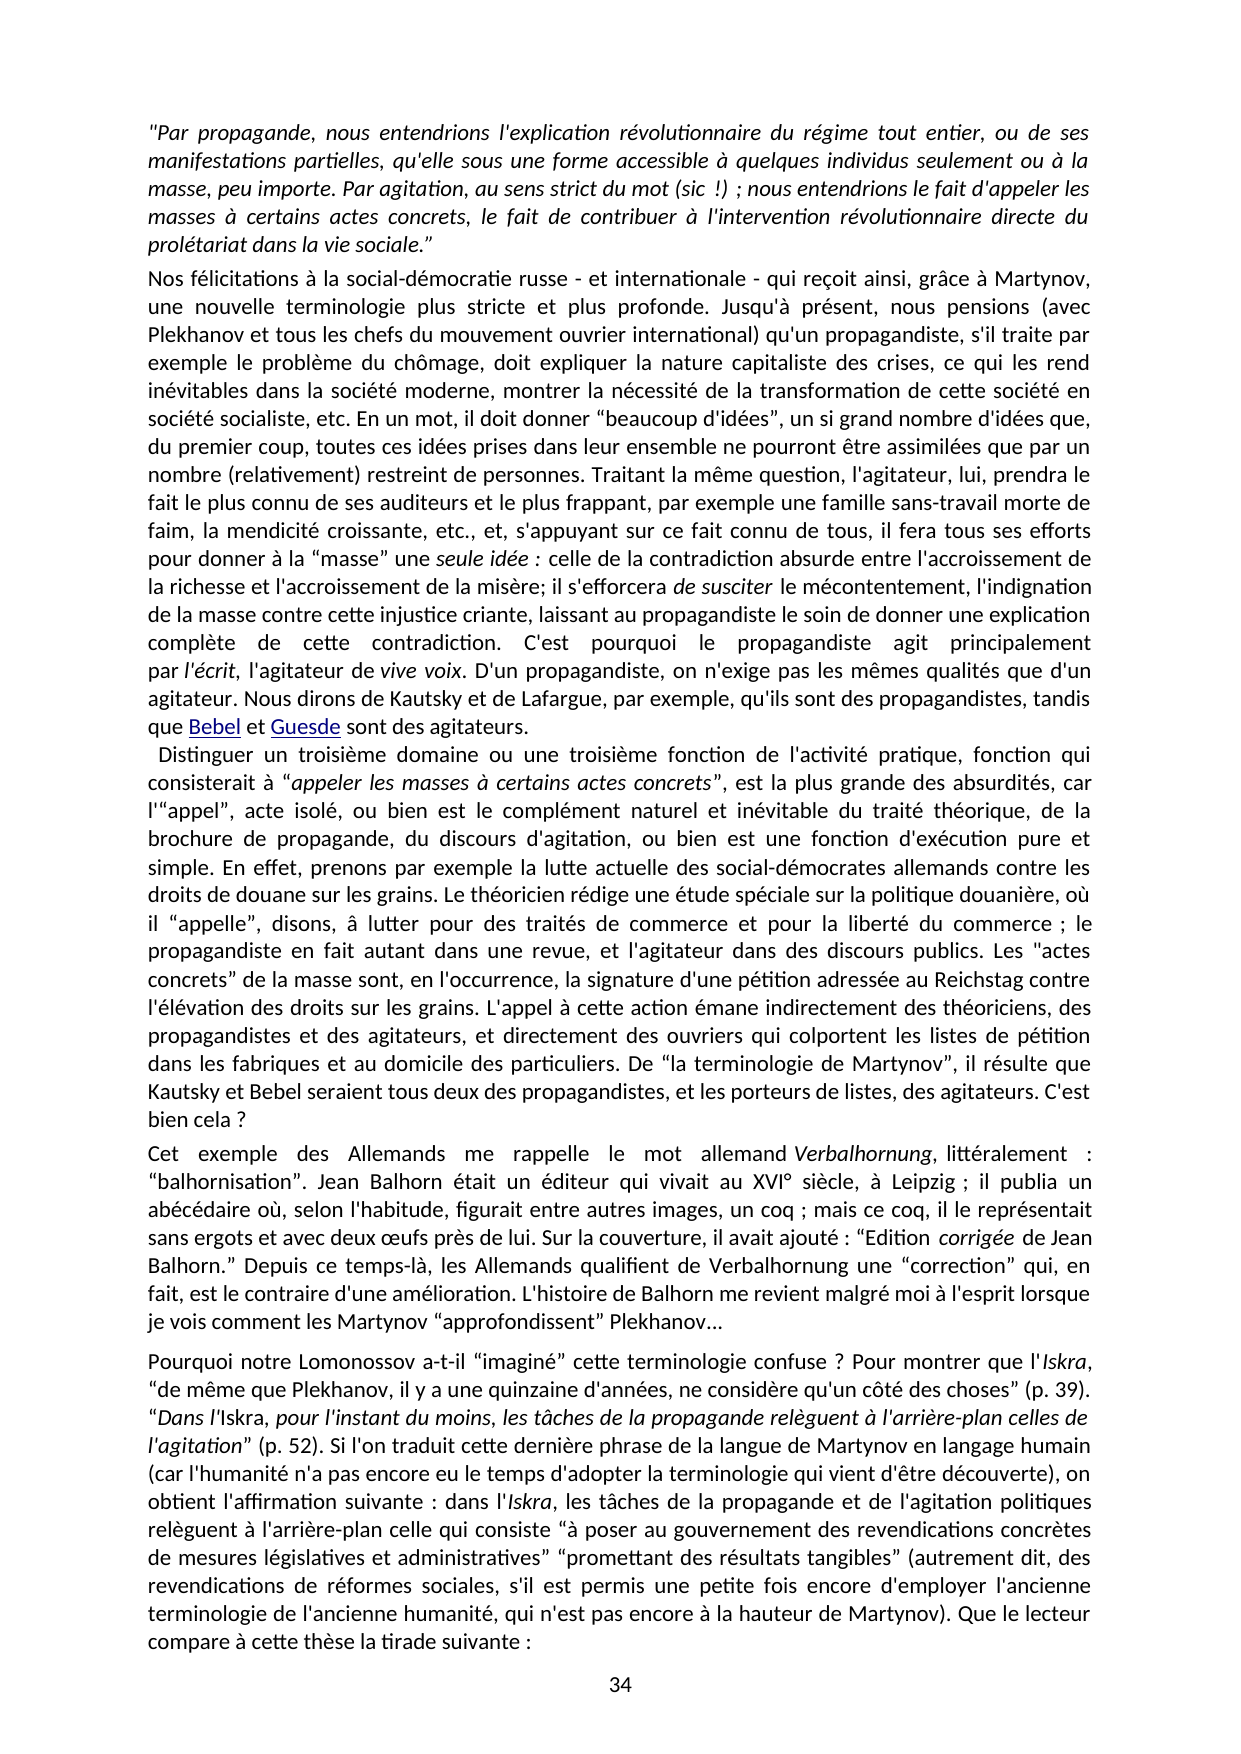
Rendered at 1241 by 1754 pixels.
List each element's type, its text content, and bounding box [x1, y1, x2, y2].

text Cet exemple des Allemands me rappelle le mot allemand Verbalhornung, littéralement : “balhornisation”. Jean Balhorn était un éditeur qui vivait au XVI° siècle, à Leipzig ; il publia un abécédaire où, selon l'habitude, figurait entre autres images, un coq ; mais ce coq, il le représentait sans ergots et avec deux œufs près de lui. Sur la couverture, il avait ajouté : “Edition corrigée de Jean Balhorn.” Depuis ce temps-là, les Allemands qualifient de Verbalhornung une “correction” qui, en fait, est le contraire d'une amélioration. L'histoire de Balhorn me revient malgré moi à l'esprit lorsque je vois comment les Martynov “approfondissent” Plekhanov... [148, 1139, 1093, 1335]
text Distinguer un troisième domaine ou une troisième fonction de l'activité pratique, fonction qui consisterait à “appeler les masses à certains actes concrets”, est la plus grande des absurdités, car l'“appel”, acte isolé, ou bien est le complément naturel et inévitable du traité théorique, de la brochure de propagande, du discours d'agitation, ou bien est une fonction d'exécution pure et simple. En effet, prenons par exemple la lutte actuelle des social-démocrates allemands contre les droits de douane sur les grains. Le théoricien rédige une étude spéciale sur la politique douanière, où il “appelle”, disons, â lutter pour des traités de commerce et pour la liberté du commerce ; le propagandiste en fait autant dans une revue, et l'agitateur dans des discours publics. Les "actes concrets” de la masse sont, en l'occurrence, la signature d'une pétition adressée au Reichstag contre l'élévation des droits sur les grains. L'appel à cette action émane indirectement des théoriciens, des propagandistes et des agitateurs, et directement des ouvriers qui colportent les listes de pétition dans les fabriques et au domicile des particuliers. De “la terminologie de Martynov”, il résulte que Kautsky et Bebel seraient tous deux des propagandistes, et les porteurs de listes, des agitateurs. C'est bien cela ? [148, 741, 1093, 1133]
text Nos félicitations à la social-démocratie russe - et internationale - qui reçoit ainsi, grâce à Martynov, une nouvelle terminologie plus stricte et plus profonde. Jusqu'à présent, nous pensions (avec Plekhanov et tous les chefs du mouvement ouvrier international) qu'un propagandiste, s'il traite par exemple le problème du chômage, doit expliquer la nature capitaliste des crises, ce qui les rend inévitables dans la société moderne, montrer la nécessité de la transformation de cette société en société socialiste, etc. En un mot, il doit donner “beaucoup d'idées”, un si grand nombre d'idées que, du premier coup, toutes ces idées prises dans leur ensemble ne pourront être assimilées que par un nombre (relativement) restreint de personnes. Traitant la même question, l'agitateur, lui, prendra le fait le plus connu de ses auditeurs et le plus frappant, par exemple une famille sans-travail morte de faim, la mendicité croissante, etc., et, s'appuyant sur ce fait connu de tous, il fera tous ses efforts pour donner à la “masse” une seule idée : celle de la contradiction absurde entre l'accroissement de la richesse et l'accroissement de la misère; il s'efforcera de susciter le mécontentement, l'indignation de la masse contre cette injustice criante, laissant au propagandiste le soin de donner une explication complète de cette contradiction. C'est pourquoi le propagandiste agit principalement par l'écrit, l'agitateur de vive voix. D'un propagandiste, on n'exige pas les mêmes qualités que d'un agitateur. Nous dirons de Kautsky et de Lafargue, par exemple, qu'ils sont des propagandistes, tandis que Bebel et Guesde sont des agitateurs. [148, 264, 1093, 741]
text "Par propagande, nous entendrions l'explication révolutionnaire du régime tout entier, ou de ses manifestations partielles, qu'elle sous une forme accessible à quelques individus seulement ou à la masse, peu importe. Par agitation, au sens strict du mot (sic !) ; nous entendrions le fait d'appeler les masses à certains actes concrets, le fait de contribuer à l'intervention révolutionnaire directe du prolétariat dans la vie sociale.” [148, 118, 1093, 258]
text Pourquoi notre Lomonossov a-t-il “imaginé” cette terminologie confuse ? Pour montrer que l'Iskra, “de même que Plekhanov, il y a une quinzaine d'années, ne considère qu'un côté des choses” (p. 39). “Dans l'Iskra, pour l'instant du moins, les tâches de la propagande relèguent à l'arrière-plan celles de l'agitation” (p. 52). Si l'on traduit cette dernière phrase de la langue de Martynov en langage humain (car l'humanité n'a pas encore eu le temps d'adopter la terminologie qui vient d'être découverte), on obtient l'affirmation suivante : dans l'Iskra, les tâches de la propagande et de l'agitation politiques relèguent à l'arrière-plan celle qui consiste “à poser au gouvernement des revendications concrètes de mesures législatives et administratives” “promettant des résultats tangibles” (autrement dit, des revendications de réformes sociales, s'il est permis une petite fois encore d'employer l'ancienne terminologie de l'ancienne humanité, qui n'est pas encore à la hauteur de Martynov). Que le lecteur compare à cette thèse la tirade suivante : [148, 1347, 1093, 1655]
